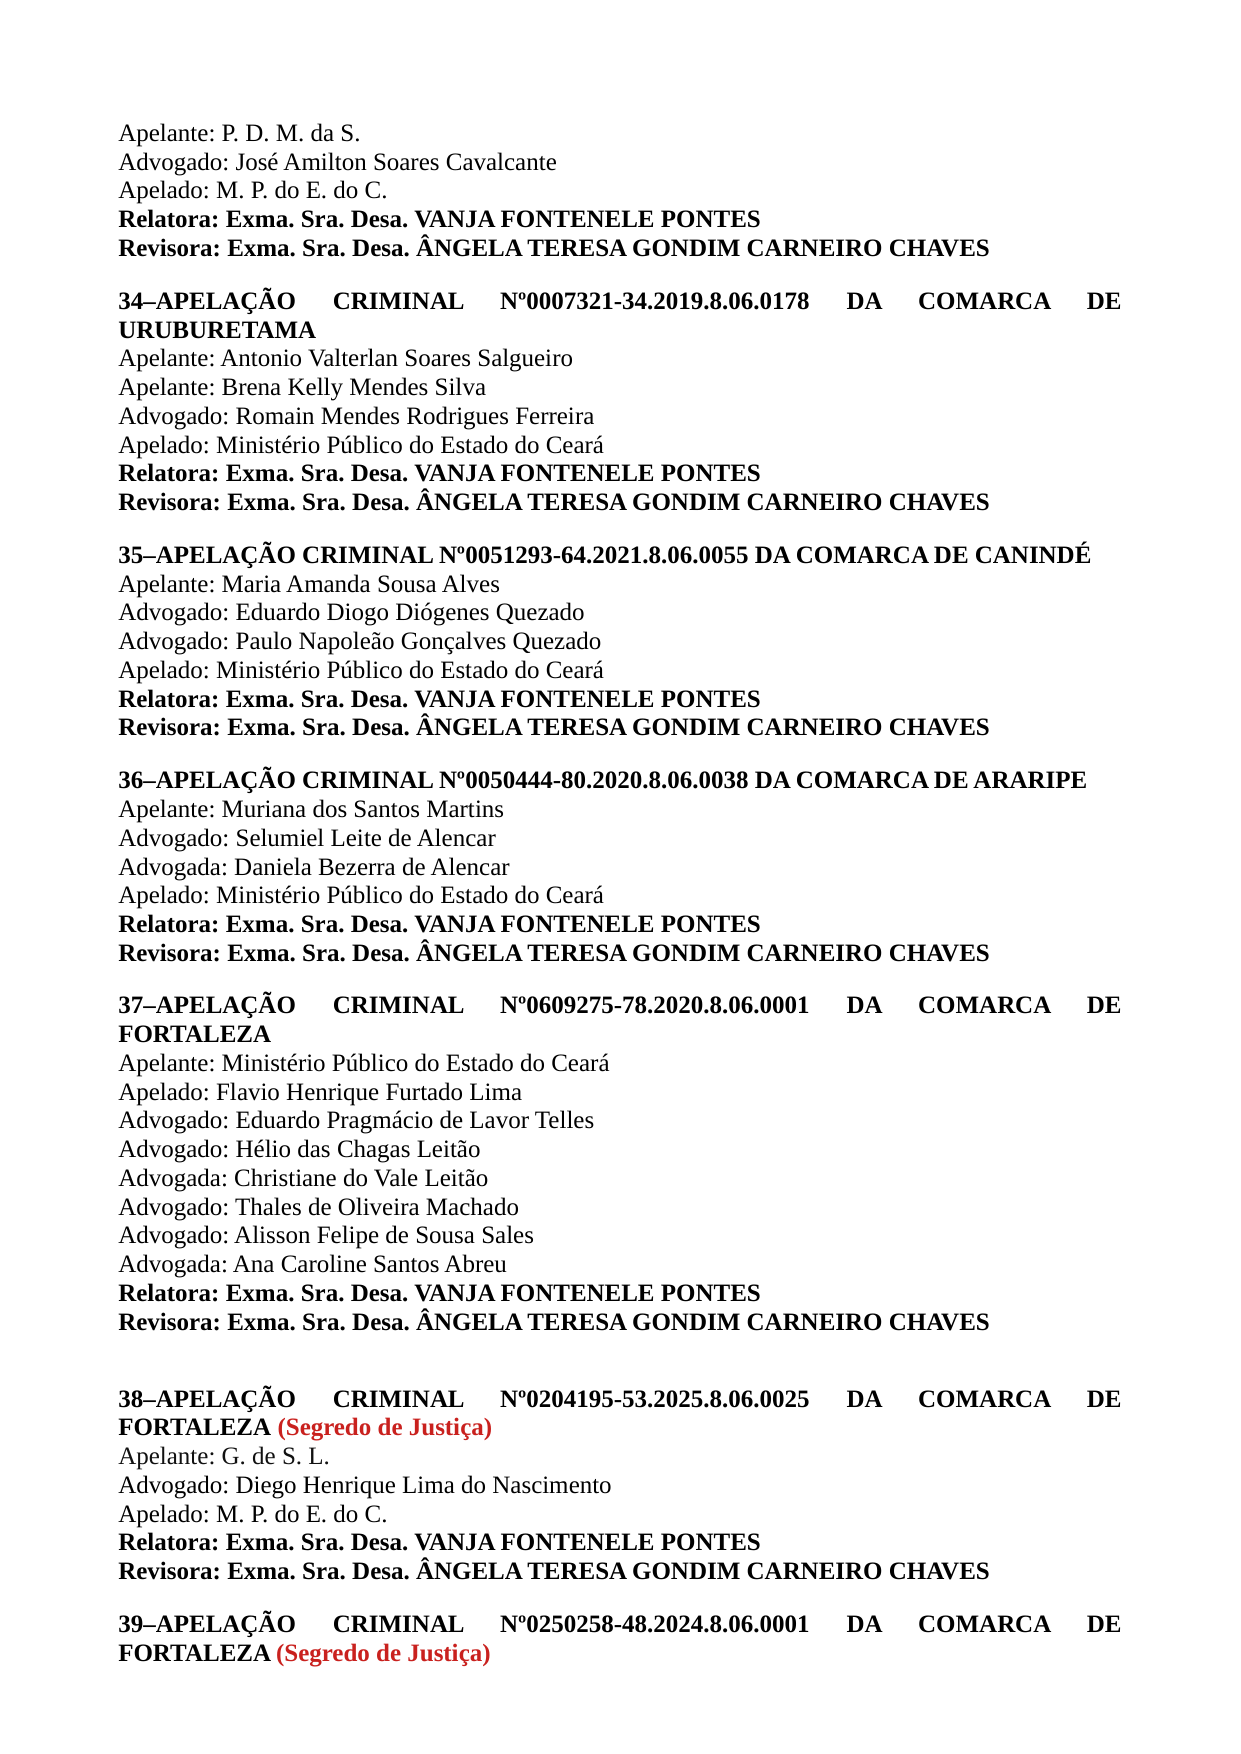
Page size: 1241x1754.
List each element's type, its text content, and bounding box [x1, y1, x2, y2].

text Revisora: Exma. Sra. Desa. ÂNGELA TERESA GONDIM CARNEIRO CHAVES [118, 712, 1122, 741]
text Revisora: Exma. Sra. Desa. ÂNGELA TERESA GONDIM CARNEIRO CHAVES [118, 233, 1122, 262]
text Advogada: Ana Caroline Santos Abreu [118, 1249, 1122, 1278]
text Apelado: Ministério Público do Estado do Ceará [118, 880, 1122, 909]
text Advogado: Eduardo Pragmácio de Lavor Telles [118, 1106, 1122, 1134]
text Apelante: Muriana dos Santos Martins [118, 794, 1122, 823]
text Advogado: Diego Henrique Lima do Nascimento [118, 1470, 1122, 1499]
text Advogado: Romain Mendes Rodrigues Ferreira [118, 401, 1122, 430]
text Relatora: Exma. Sra. Desa. VANJA FONTENELE PONTES [118, 458, 1122, 487]
text Apelante: G. de S. L. [118, 1441, 1122, 1470]
text Apelado: Ministério Público do Estado do Ceará [118, 430, 1122, 458]
text Apelante: Brena Kelly Mendes Silva [118, 372, 1122, 401]
text Relatora: Exma. Sra. Desa. VANJA FONTENELE PONTES [118, 204, 1122, 233]
text 37–APELAÇÃO CRIMINAL Nº0609275-78.2020.8.06.0001 DA COMARCA DE FORTALEZA [118, 991, 1122, 1048]
text Advogada: Christiane do Vale Leitão [118, 1163, 1122, 1192]
text Apelante: Ministério Público do Estado do Ceará [118, 1048, 1122, 1077]
text Relatora: Exma. Sra. Desa. VANJA FONTENELE PONTES [118, 909, 1122, 938]
text Apelante: Maria Amanda Sousa Alves [118, 569, 1122, 597]
text Advogada: Daniela Bezerra de Alencar [118, 852, 1122, 880]
text Relatora: Exma. Sra. Desa. VANJA FONTENELE PONTES [118, 1278, 1122, 1307]
text 39–APELAÇÃO CRIMINAL Nº0250258-48.2024.8.06.0001 DA COMARCA DE FORTALEZA (Segredo de Justiça) [118, 1609, 1122, 1667]
text Apelado: Ministério Público do Estado do Ceará [118, 655, 1122, 684]
text Advogado: Eduardo Diogo Diógenes Quezado [118, 597, 1122, 626]
text Revisora: Exma. Sra. Desa. ÂNGELA TERESA GONDIM CARNEIRO CHAVES [118, 487, 1122, 516]
text Advogado: Hélio das Chagas Leitão [118, 1134, 1122, 1163]
text Advogado: Selumiel Leite de Alencar [118, 823, 1122, 852]
text Apelado: M. P. do E. do C. [118, 1499, 1122, 1527]
text Advogado: José Amilton Soares Cavalcante [118, 147, 1122, 176]
text 36–APELAÇÃO CRIMINAL Nº0050444-80.2020.8.06.0038 DA COMARCA DE ARARIPE [118, 765, 1122, 794]
text Revisora: Exma. Sra. Desa. ÂNGELA TERESA GONDIM CARNEIRO CHAVES [118, 938, 1122, 967]
text Apelado: Flavio Henrique Furtado Lima [118, 1077, 1122, 1106]
text 38–APELAÇÃO CRIMINAL Nº0204195-53.2025.8.06.0025 DA COMARCA DE FORTALEZA (Segredo de Justiça) [118, 1384, 1122, 1441]
text 35–APELAÇÃO CRIMINAL Nº0051293-64.2021.8.06.0055 DA COMARCA DE CANINDÉ [118, 540, 1122, 569]
text Advogado: Alisson Felipe de Sousa Sales [118, 1221, 1122, 1249]
text Relatora: Exma. Sra. Desa. VANJA FONTENELE PONTES [118, 1527, 1122, 1556]
text Advogado: Paulo Napoleão Gonçalves Quezado [118, 626, 1122, 655]
text Apelado: M. P. do E. do C. [118, 176, 1122, 204]
text Revisora: Exma. Sra. Desa. ÂNGELA TERESA GONDIM CARNEIRO CHAVES [118, 1307, 1122, 1336]
text Revisora: Exma. Sra. Desa. ÂNGELA TERESA GONDIM CARNEIRO CHAVES [118, 1556, 1122, 1585]
text Advogado: Thales de Oliveira Machado [118, 1192, 1122, 1221]
text Apelante: Antonio Valterlan Soares Salgueiro [118, 343, 1122, 372]
text Relatora: Exma. Sra. Desa. VANJA FONTENELE PONTES [118, 684, 1122, 712]
text Apelante: P. D. M. da S. [118, 118, 1122, 147]
text 34–APELAÇÃO CRIMINAL Nº0007321-34.2019.8.06.0178 DA COMARCA DE URUBURETAMA [118, 286, 1122, 343]
